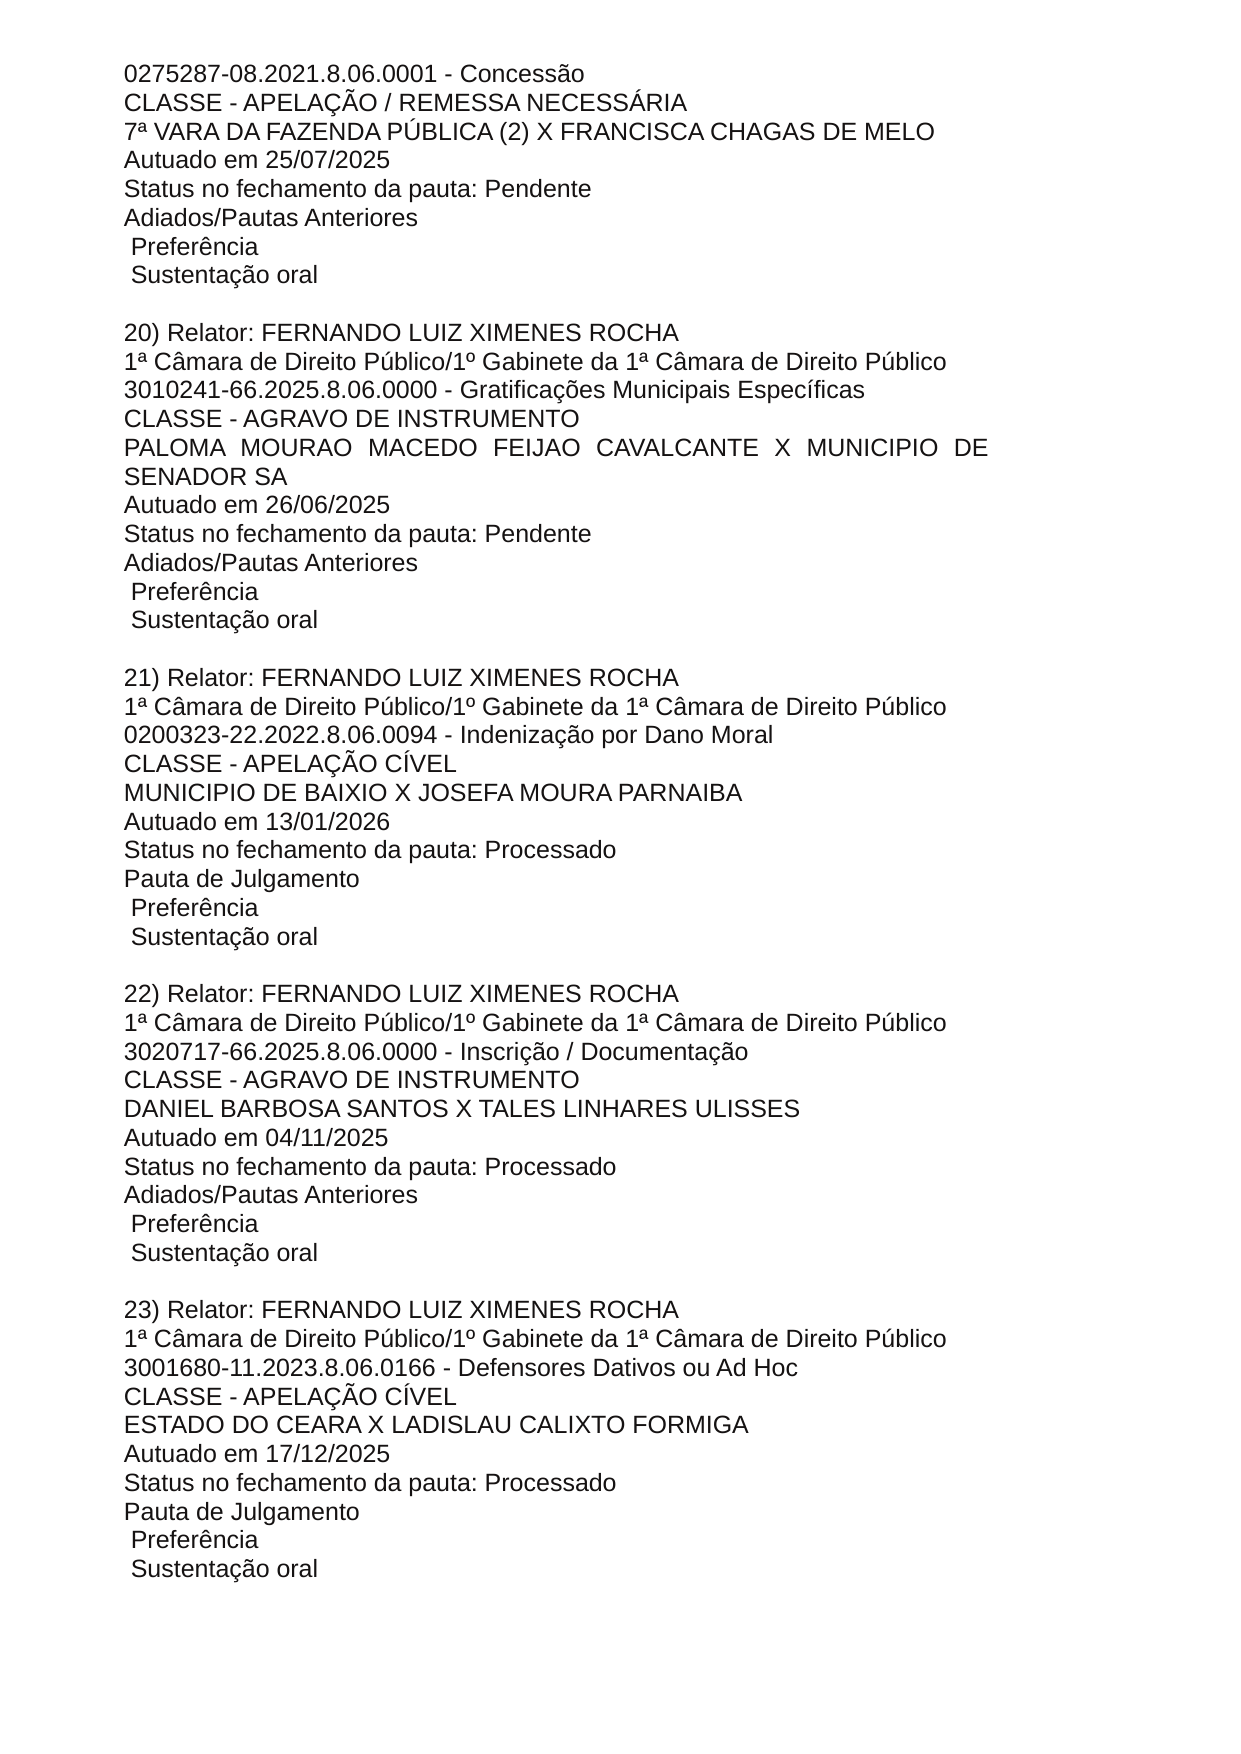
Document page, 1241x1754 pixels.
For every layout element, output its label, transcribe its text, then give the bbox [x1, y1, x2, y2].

text 23) Relator: FERNANDO LUIZ XIMENES ROCHA [124, 1295, 989, 1324]
text CLASSE - AGRAVO DE INSTRUMENTO [124, 1065, 989, 1094]
text 1ª Câmara de Direito Público/1º Gabinete da 1ª Câmara de Direito Público [124, 347, 989, 375]
text MUNICIPIO DE BAIXIO X JOSEFA MOURA PARNAIBA [124, 778, 989, 807]
text DANIEL BARBOSA SANTOS X TALES LINHARES ULISSES [124, 1094, 989, 1123]
text Sustentação oral [124, 922, 989, 950]
text Sustentação oral [124, 1238, 989, 1267]
text 1ª Câmara de Direito Público/1º Gabinete da 1ª Câmara de Direito Público [124, 1324, 989, 1353]
text Sustentação oral [124, 605, 989, 634]
text 3010241-66.2025.8.06.0000 - Gratificações Municipais Específicas [124, 375, 989, 404]
text Status no fechamento da pauta: Processado [124, 835, 989, 864]
text 1ª Câmara de Direito Público/1º Gabinete da 1ª Câmara de Direito Público [124, 1008, 989, 1037]
text Adiados/Pautas Anteriores [124, 203, 989, 232]
text Sustentação oral [124, 260, 989, 289]
text Status no fechamento da pauta: Processado [124, 1468, 989, 1497]
text Preferência [124, 232, 989, 260]
text CLASSE - APELAÇÃO CÍVEL [124, 1382, 989, 1410]
text Adiados/Pautas Anteriores [124, 548, 989, 577]
text Pauta de Julgamento [124, 864, 989, 893]
text Preferência [124, 893, 989, 922]
text 3001680-11.2023.8.06.0166 - Defensores Dativos ou Ad Hoc [124, 1353, 989, 1382]
text Status no fechamento da pauta: Pendente [124, 174, 989, 203]
text Preferência [124, 1525, 989, 1554]
text Status no fechamento da pauta: Processado [124, 1152, 989, 1180]
text Pauta de Julgamento [124, 1497, 989, 1525]
text PALOMA MOURAO MACEDO FEIJAO CAVALCANTE X MUNICIPIO DE SENADOR SA [124, 433, 989, 490]
text 1ª Câmara de Direito Público/1º Gabinete da 1ª Câmara de Direito Público [124, 692, 989, 720]
text Autuado em 26/06/2025 [124, 490, 989, 519]
text Sustentação oral [124, 1554, 989, 1583]
text CLASSE - APELAÇÃO / REMESSA NECESSÁRIA [124, 88, 989, 117]
text 0275287-08.2021.8.06.0001 - Concessão [124, 59, 989, 88]
text Status no fechamento da pauta: Pendente [124, 519, 989, 548]
text ESTADO DO CEARA X LADISLAU CALIXTO FORMIGA [124, 1410, 989, 1439]
text 3020717-66.2025.8.06.0000 - Inscrição / Documentação [124, 1037, 989, 1065]
text Autuado em 04/11/2025 [124, 1123, 989, 1152]
text Preferência [124, 1209, 989, 1238]
text Autuado em 25/07/2025 [124, 145, 989, 174]
text Autuado em 13/01/2026 [124, 807, 989, 835]
text Preferência [124, 577, 989, 605]
text Autuado em 17/12/2025 [124, 1439, 989, 1468]
text 21) Relator: FERNANDO LUIZ XIMENES ROCHA [124, 663, 989, 692]
text 20) Relator: FERNANDO LUIZ XIMENES ROCHA [124, 318, 989, 347]
text 7ª VARA DA FAZENDA PÚBLICA (2) X FRANCISCA CHAGAS DE MELO [124, 117, 989, 145]
text CLASSE - AGRAVO DE INSTRUMENTO [124, 404, 989, 433]
text CLASSE - APELAÇÃO CÍVEL [124, 749, 989, 778]
text Adiados/Pautas Anteriores [124, 1180, 989, 1209]
text 0200323-22.2022.8.06.0094 - Indenização por Dano Moral [124, 720, 989, 749]
text 22) Relator: FERNANDO LUIZ XIMENES ROCHA [124, 979, 989, 1008]
